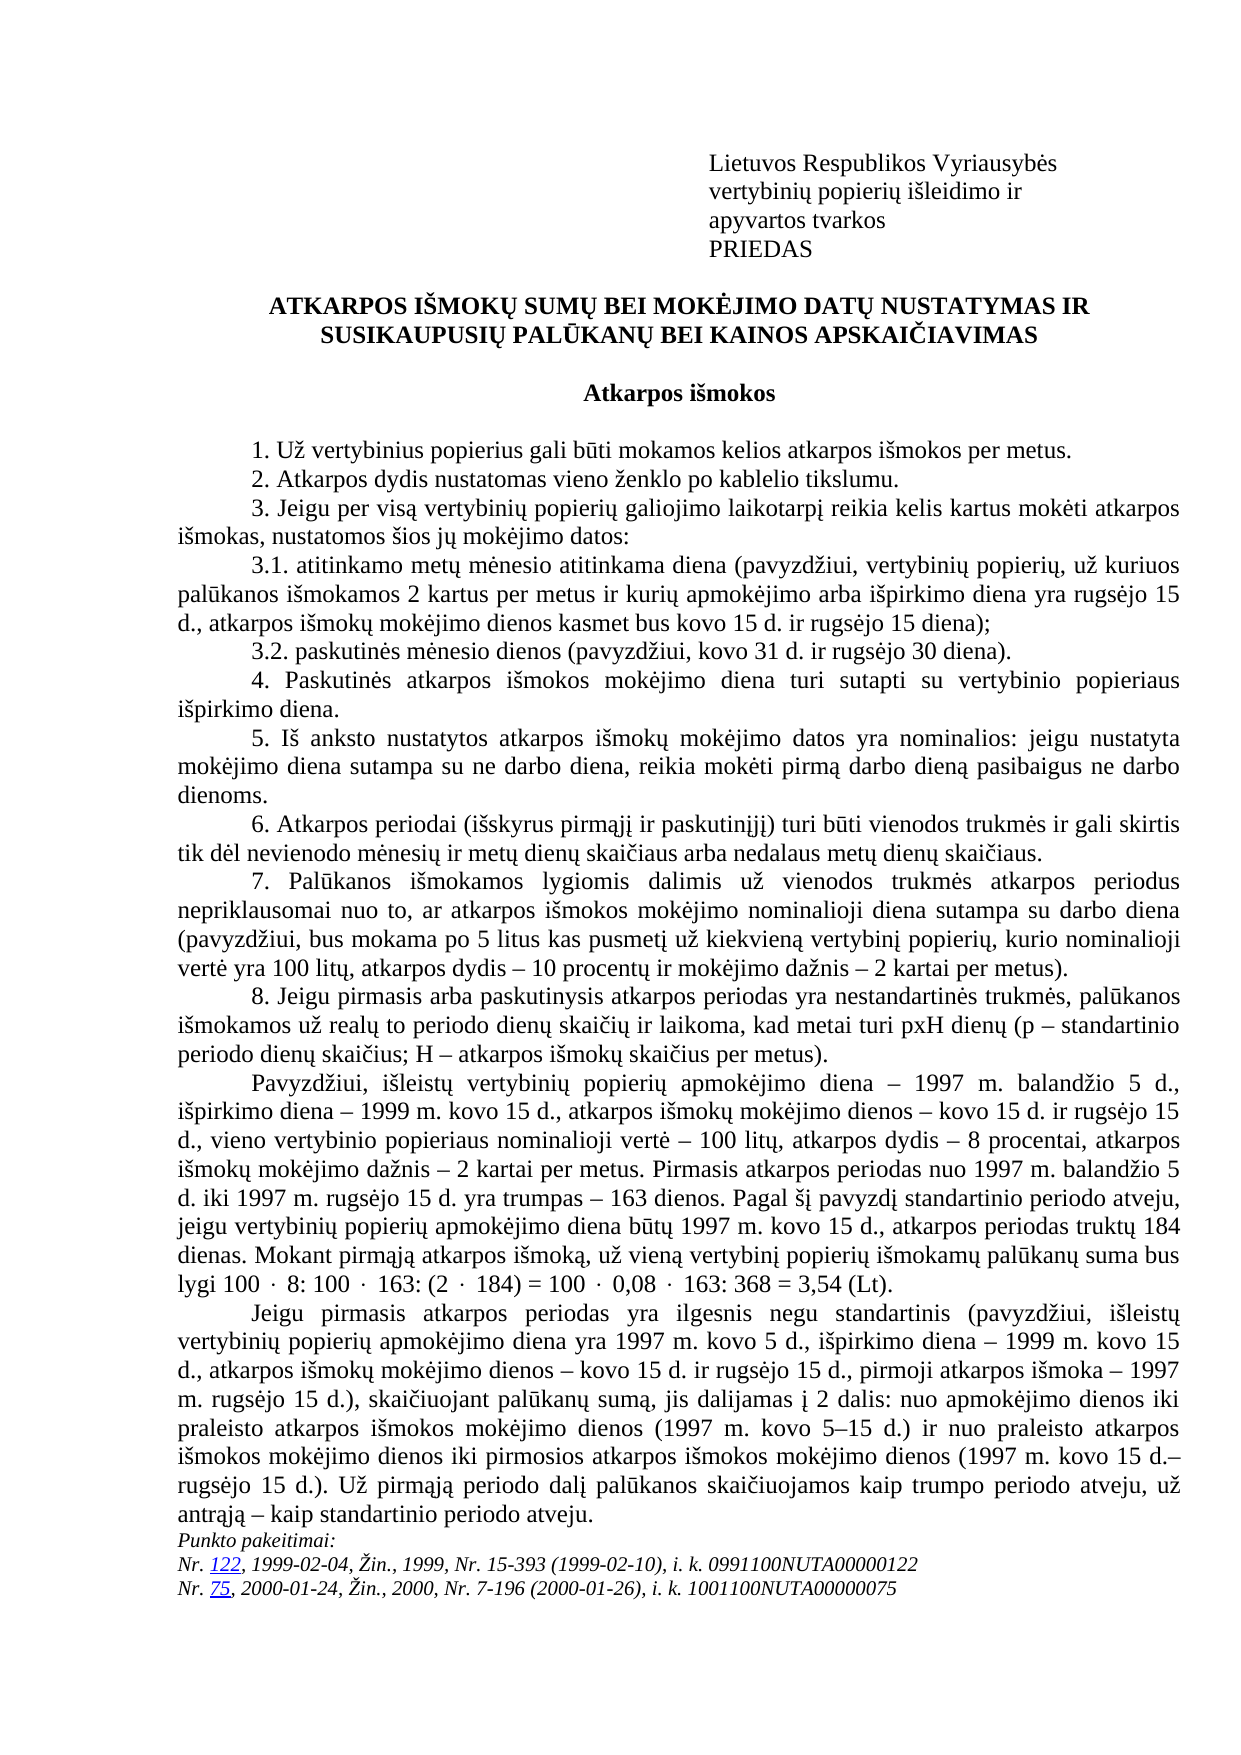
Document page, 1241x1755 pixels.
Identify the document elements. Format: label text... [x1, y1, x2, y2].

text apyvartos tvarkos [177, 205, 1181, 234]
text 3.1. atitinkamo metų mėnesio atitinkama diena (pavyzdžiui, vertybinių popierių, už kuriuos palūkanos išmokamos 2 kartus per metus ir kurių apmokėjimo arba išpirkimo diena yra rugsėjo 15 d., atkarpos išmokų mokėjimo dienos kasmet bus kovo 15 d. ir rugsėjo 15 diena); [177, 550, 1181, 636]
text Jeigu pirmasis atkarpos periodas yra ilgesnis negu standartinis (pavyzdžiui, išleistų vertybinių popierių apmokėjimo diena yra 1997 m. kovo 5 d., išpirkimo diena – 1999 m. kovo 15 d., atkarpos išmokų mokėjimo dienos – kovo 15 d. ir rugsėjo 15 d., pirmoji atkarpos išmoka – 1997 m. rugsėjo 15 d.), skaičiuojant palūkanų sumą, jis dalijamas į 2 dalis: nuo apmokėjimo dienos iki praleisto atkarpos išmokos mokėjimo dienos (1997 m. kovo 5–15 d.) ir nuo praleisto atkarpos išmokos mokėjimo dienos iki pirmosios atkarpos išmokos mokėjimo dienos (1997 m. kovo 15 d.–rugsėjo 15 d.). Už pirmąją periodo dalį palūkanos skaičiuojamos kaip trumpo periodo atveju, už antrąją – kaip standartinio periodo atveju. [177, 1298, 1181, 1528]
text 3.2. paskutinės mėnesio dienos (pavyzdžiui, kovo 31 d. ir rugsėjo 30 diena). [177, 636, 1181, 665]
text Pavyzdžiui, išleistų vertybinių popierių apmokėjimo diena – 1997 m. balandžio 5 d., išpirkimo diena – 1999 m. kovo 15 d., atkarpos išmokų mokėjimo dienos – kovo 15 d. ir rugsėjo 15 d., vieno vertybinio popieriaus nominalioji vertė – 100 litų, atkarpos dydis – 8 procentai, atkarpos išmokų mokėjimo dažnis – 2 kartai per metus. Pirmasis atkarpos periodas nuo 1997 m. balandžio 5 d. iki 1997 m. rugsėjo 15 d. yra trumpas – 163 dienos. Pagal šį pavyzdį standartinio periodo atveju, jeigu vertybinių popierių apmokėjimo diena būtų 1997 m. kovo 15 d., atkarpos periodas truktų 184 dienas. Mokant pirmąją atkarpos išmoką, už vieną vertybinį popierių išmokamų palūkanų suma bus lygi 100  8: 100  163: (2  184) = 100  0,08  163: 368 = 3,54 (Lt). [177, 1068, 1181, 1298]
text 1. Už vertybinius popierius gali būti mokamos kelios atkarpos išmokos per metus. [177, 435, 1181, 464]
text 2. Atkarpos dydis nustatomas vieno ženklo po kablelio tikslumu. [177, 464, 1181, 493]
text Nr. 122, 1999-02-04, Žin., 1999, Nr. 15-393 (1999-02-10), i. k. 0991100NUTA00000122 [177, 1552, 1181, 1576]
text 5. Iš anksto nustatytos atkarpos išmokų mokėjimo datos yra nominalios: jeigu nustatyta mokėjimo diena sutampa su ne darbo diena, reikia mokėti pirmą darbo dieną pasibaigus ne darbo dienoms. [177, 723, 1181, 809]
text Atkarpos išmokos [177, 378, 1181, 406]
text Punkto pakeitimai: [177, 1528, 1181, 1552]
text ATKARPOS IŠMOKŲ SUMŲ BEI MOKĖJIMO DATŲ NUSTATYMAS IR SUSIKAUPUSIŲ PALŪKANŲ BEI KAINOS APSKAIČIAVIMAS [177, 291, 1181, 349]
text Lietuvos Respublikos Vyriausybės [177, 148, 1181, 176]
text 8. Jeigu pirmasis arba paskutinysis atkarpos periodas yra nestandartinės trukmės, palūkanos išmokamos už realų to periodo dienų skaičių ir laikoma, kad metai turi pxH dienų (p – standartinio periodo dienų skaičius; H – atkarpos išmokų skaičius per metus). [177, 981, 1181, 1068]
text 7. Palūkanos išmokamos lygiomis dalimis už vienodos trukmės atkarpos periodus nepriklausomai nuo to, ar atkarpos išmokos mokėjimo nominalioji diena sutampa su darbo diena (pavyzdžiui, bus mokama po 5 litus kas pusmetį už kiekvieną vertybinį popierių, kurio nominalioji vertė yra 100 litų, atkarpos dydis – 10 procentų ir mokėjimo dažnis – 2 kartai per metus). [177, 866, 1181, 981]
text Nr. 75, 2000-01-24, Žin., 2000, Nr. 7-196 (2000-01-26), i. k. 1001100NUTA00000075 [177, 1576, 1181, 1600]
text PRIEDAS [177, 234, 1181, 263]
text 6. Atkarpos periodai (išskyrus pirmąjį ir paskutinįjį) turi būti vienodos trukmės ir gali skirtis tik dėl nevienodo mėnesių ir metų dienų skaičiaus arba nedalaus metų dienų skaičiaus. [177, 809, 1181, 866]
text 3. Jeigu per visą vertybinių popierių galiojimo laikotarpį reikia kelis kartus mokėti atkarpos išmokas, nustatomos šios jų mokėjimo datos: [177, 493, 1181, 550]
text vertybinių popierių išleidimo ir [177, 176, 1181, 205]
text 4. Paskutinės atkarpos išmokos mokėjimo diena turi sutapti su vertybinio popieriaus išpirkimo diena. [177, 665, 1181, 723]
